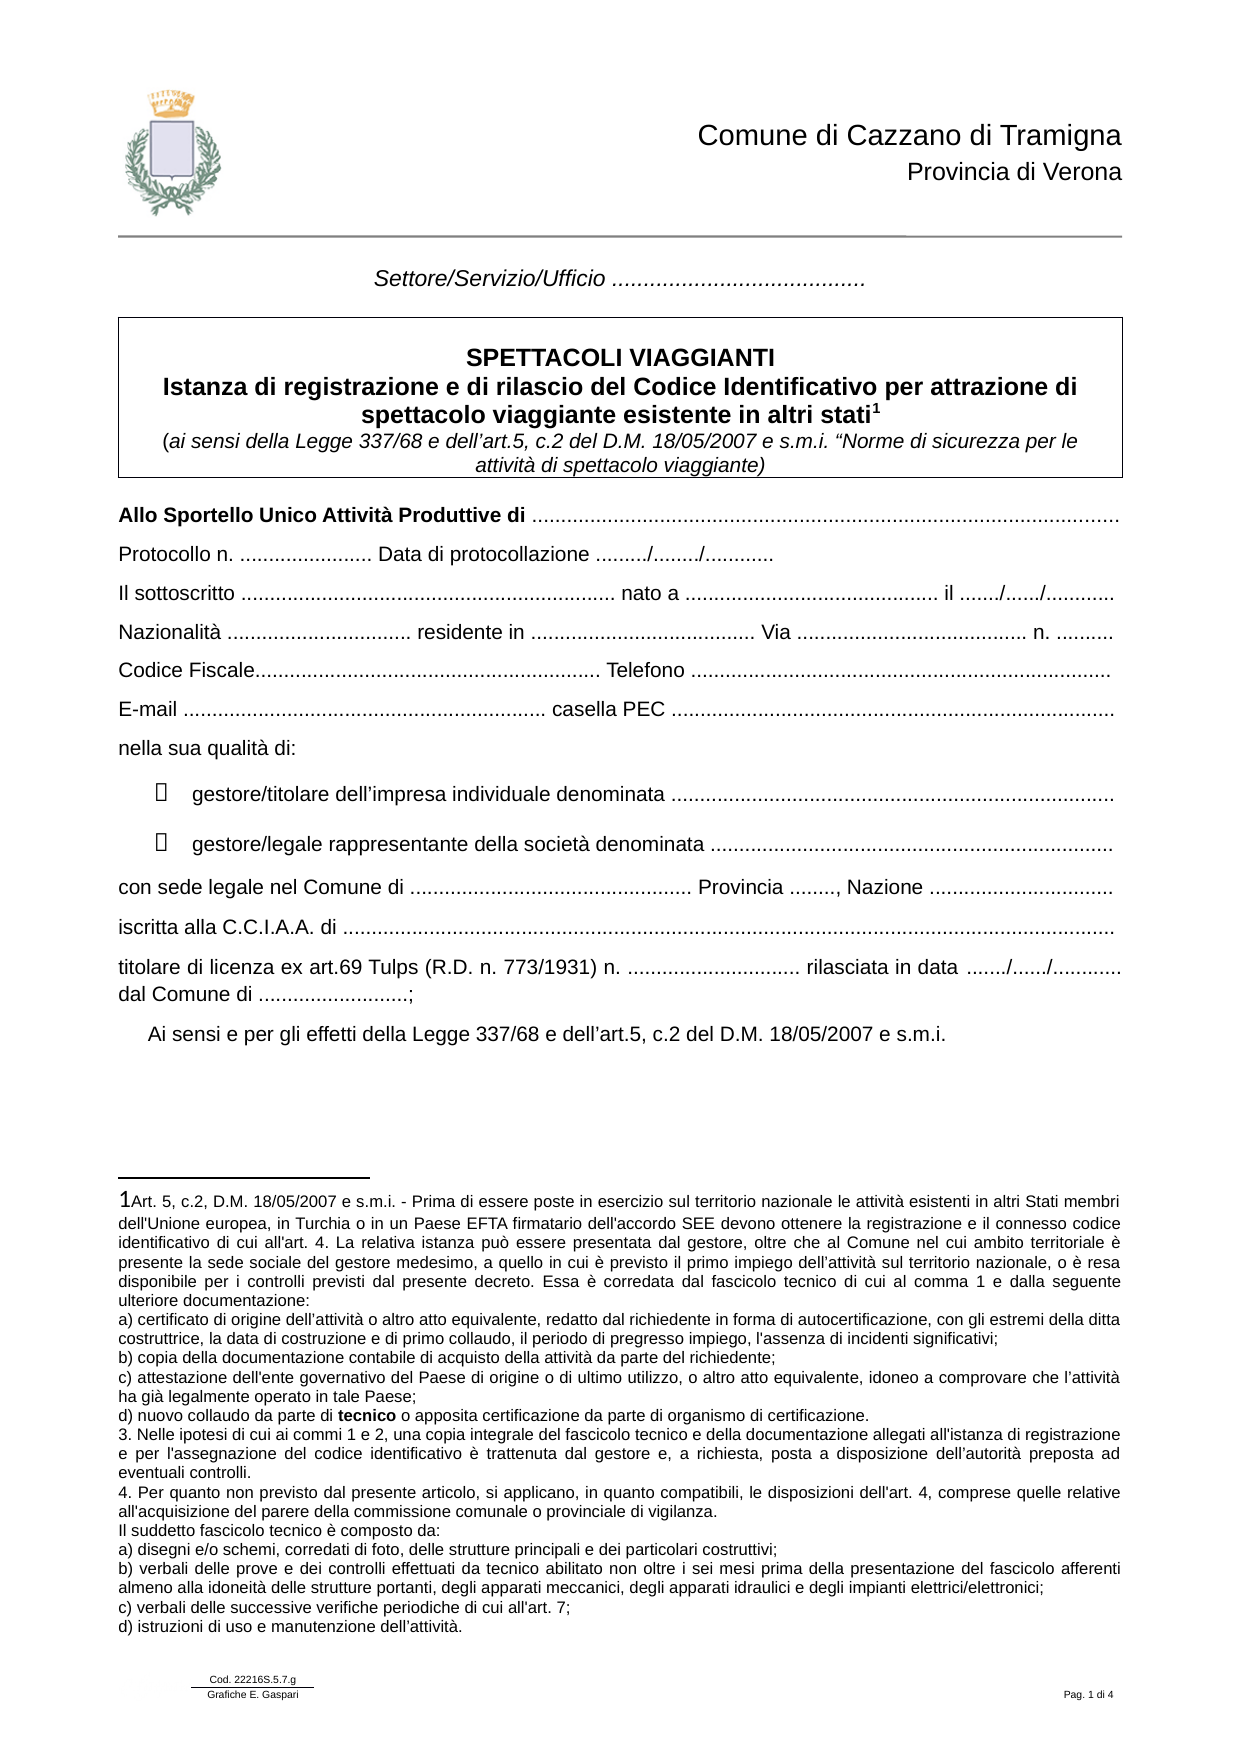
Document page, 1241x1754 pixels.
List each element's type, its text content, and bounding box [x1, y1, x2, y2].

text Allo Sportello Unico Attività Produttive di [118, 503, 1122, 527]
text Ai sensi e per gli effetti della Legge 337/68 e dell’art.5, c.2 del D.M. 18/05/2007 e s.m.i. [118, 1022, 1122, 1046]
picture [122, 87, 224, 219]
text Settore/Servizio/Ufficio ........................................ [118, 265, 1122, 291]
text E-mail ............................................................... casella PEC ............................................................................. [118, 697, 1122, 721]
text Comune di Cazzano di Tramigna [224, 118, 1122, 152]
text  gestore/legale rappresentante della società denominata ...................................................................... [153, 825, 1122, 859]
text  gestore/titolare dell’impresa individuale denominata ............................................................................. [153, 775, 1122, 809]
text Protocollo n. ....................... Data di protocollazione ........./......../............ [118, 542, 1122, 566]
text Nazionalità ................................ residente in ....................................... Via ........................................ n. .......... [118, 619, 1122, 643]
text nella sua qualità di: [118, 736, 1122, 760]
text Codice Fiscale............................................................ Telefono ......................................................................... [118, 658, 1122, 682]
table_header SPETTACOLI VIAGGIANTI Istanza di registrazione e di rilascio del Codice Identificativo per attrazione di spettacolo viaggiante esistente in altri stati (ai sensi della Legge 337/68 e dell’art.5, c.2 del D.M. 18/05/2007 e s.m.i. “Norme di sicurezza per le attività di spettacolo viaggiante) [119, 318, 1122, 477]
text Provincia di Verona [224, 157, 1122, 185]
text Il sottoscritto ................................................................. nato a ............................................ il ......./....../............ [118, 581, 1122, 604]
text con sede legale nel Comune di ................................................. Provincia ........, Nazione ................................ [118, 875, 1122, 899]
text iscritta alla C.C.I.A.A. di ...................................................................................................................................... [118, 915, 1122, 939]
text titolare di licenza ex art.69 Tulps (R.D. n. 773/1931) n. .............................. rilasciata in data ......./....../............ dal Comune di ..........................; [118, 955, 1122, 1006]
